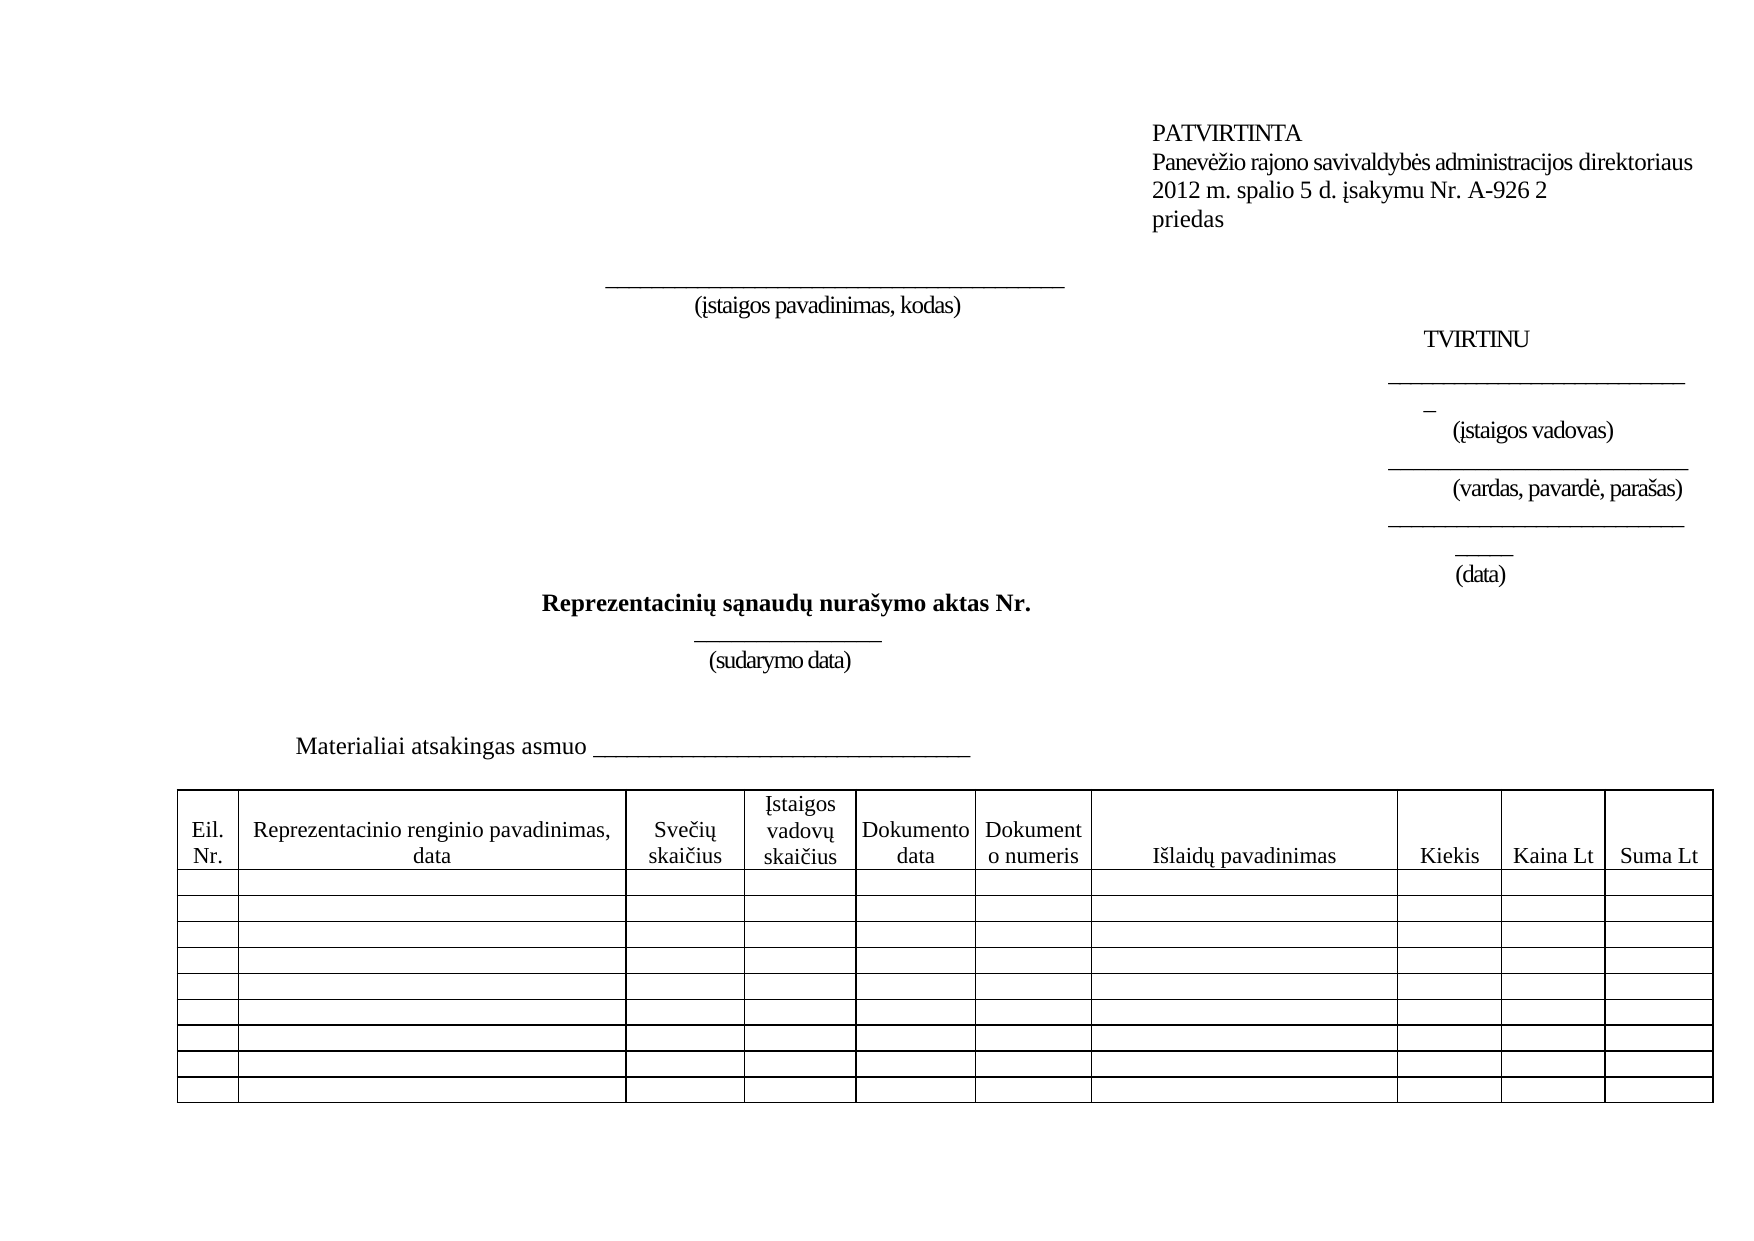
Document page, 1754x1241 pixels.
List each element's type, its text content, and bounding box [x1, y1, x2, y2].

table_cell [976, 974, 1091, 999]
table_cell [740, 1052, 744, 1076]
table_cell [745, 1026, 749, 1050]
table_cell [178, 922, 238, 947]
table_cell [740, 1026, 744, 1050]
table_cell [1502, 870, 1506, 894]
table_cell [745, 1000, 749, 1024]
text TVIRTINU [1423, 324, 1694, 353]
table_cell [745, 1052, 749, 1076]
text (įstaigos vadovas) [1452, 415, 1694, 444]
table_cell [857, 974, 975, 999]
table_cell [1606, 974, 1712, 999]
table_cell [1393, 1000, 1397, 1024]
table_cell [1606, 922, 1712, 947]
table_cell [239, 922, 625, 947]
table_cell [1497, 870, 1501, 894]
table_cell [1398, 1026, 1402, 1050]
text Reprezentacinių sąnaudų nurašymo aktas Nr. [542, 588, 1454, 616]
table_cell [1393, 870, 1397, 894]
text (įstaigos pavadinimas, kodas) [638, 291, 1694, 319]
table_cell [1398, 974, 1501, 999]
table_cell [234, 1026, 238, 1050]
table_cell [1087, 1078, 1091, 1102]
table_cell [1092, 1000, 1096, 1024]
table_cell [627, 896, 744, 921]
table_header Išlaidų pavadinimas [1092, 791, 1397, 868]
table_cell [745, 896, 855, 921]
table_cell [1502, 1052, 1506, 1076]
table_cell [1502, 974, 1604, 999]
table_cell [178, 974, 238, 999]
table_cell [1606, 948, 1712, 973]
table_cell [239, 948, 625, 973]
table_cell [627, 948, 744, 973]
table_cell [1092, 1052, 1096, 1076]
table_header Dokumento numeris [976, 791, 1091, 868]
text ________________________________________ [605, 262, 1694, 291]
text (data) [1455, 559, 1694, 588]
table_cell [239, 974, 625, 999]
table_cell [1393, 1026, 1397, 1050]
table_cell [1497, 1000, 1501, 1024]
text PATVIRTINTA [177, 118, 1694, 147]
table_cell [745, 1078, 749, 1102]
table_cell [745, 974, 855, 999]
table_cell [1092, 1026, 1096, 1050]
table_cell [1092, 896, 1397, 921]
table_cell [740, 1000, 744, 1024]
table_header Kaina Lt [1502, 791, 1604, 868]
table_cell [234, 1052, 238, 1076]
table_header Reprezentacinio renginio pavadinimas, data [239, 791, 625, 868]
table_cell [971, 1000, 975, 1024]
table_cell [1502, 1000, 1506, 1024]
table_cell [234, 1078, 238, 1102]
text _______________ [694, 616, 1694, 645]
table_header Eil. Nr. [178, 791, 238, 868]
table_cell [976, 948, 1091, 973]
table_cell [1092, 1078, 1096, 1102]
table_cell [234, 870, 238, 894]
table_cell [1502, 948, 1604, 973]
text 2012 m. spalio 5 d. įsakymu Nr. A-926 2 [177, 176, 1694, 204]
text Materialiai atsakingas asmuo __________________________________ [295, 731, 1694, 760]
table_cell [627, 974, 744, 999]
table_header Kiekis [1398, 791, 1501, 868]
text ____________________________ [1388, 358, 1694, 415]
table_cell [1087, 1026, 1091, 1050]
table_cell [745, 922, 855, 947]
table_cell [1087, 1000, 1091, 1024]
table_cell [740, 1078, 744, 1102]
table_cell [1398, 1000, 1402, 1024]
table_cell [1502, 922, 1604, 947]
table_cell [239, 896, 625, 921]
table_cell [1398, 922, 1501, 947]
table_cell [1502, 896, 1604, 921]
table_cell [857, 948, 975, 973]
table_cell [1393, 1078, 1397, 1102]
table_cell [1606, 896, 1712, 921]
table_cell [857, 896, 975, 921]
table_cell [1092, 922, 1397, 947]
table_header Suma Lt [1606, 791, 1712, 868]
table_cell [1087, 1052, 1091, 1076]
table_cell [1497, 1026, 1501, 1050]
table_cell [234, 1000, 238, 1024]
table_cell [857, 922, 975, 947]
table_cell [1502, 1078, 1506, 1102]
table_cell [178, 896, 238, 921]
table_header Svečių skaičius [627, 791, 744, 868]
table_header Dokumento data [857, 791, 975, 868]
table_cell [1398, 948, 1501, 973]
text (vardas, pavardė, parašas) [1452, 473, 1694, 501]
text (sudarymo data) [697, 645, 1694, 674]
table_cell [1087, 870, 1091, 894]
table_cell [1092, 948, 1397, 973]
table_cell [971, 1026, 975, 1050]
text Panevėžio rajono savivaldybės administracijos direktoriaus [177, 147, 1694, 176]
table_cell [1092, 974, 1397, 999]
table_cell [971, 1052, 975, 1076]
table_cell [1398, 1078, 1402, 1102]
table_cell [1393, 1052, 1397, 1076]
table_cell [971, 870, 975, 894]
table_cell [1502, 1026, 1506, 1050]
table_cell [1398, 896, 1501, 921]
table_cell [1092, 870, 1096, 894]
table_cell [1497, 1052, 1501, 1076]
table_cell [1497, 1078, 1501, 1102]
text ________________________ [1388, 444, 1694, 473]
table_cell [627, 922, 744, 947]
text _______________________________ [1388, 501, 1694, 559]
table_cell [745, 948, 855, 973]
table_cell [976, 922, 1091, 947]
table_cell [971, 1078, 975, 1102]
table_cell [1398, 1052, 1402, 1076]
table_cell [178, 948, 238, 973]
table_cell [976, 896, 1091, 921]
table_cell [740, 870, 744, 894]
text priedas [177, 204, 1694, 233]
table_cell [745, 870, 749, 894]
table_cell [1398, 870, 1402, 894]
